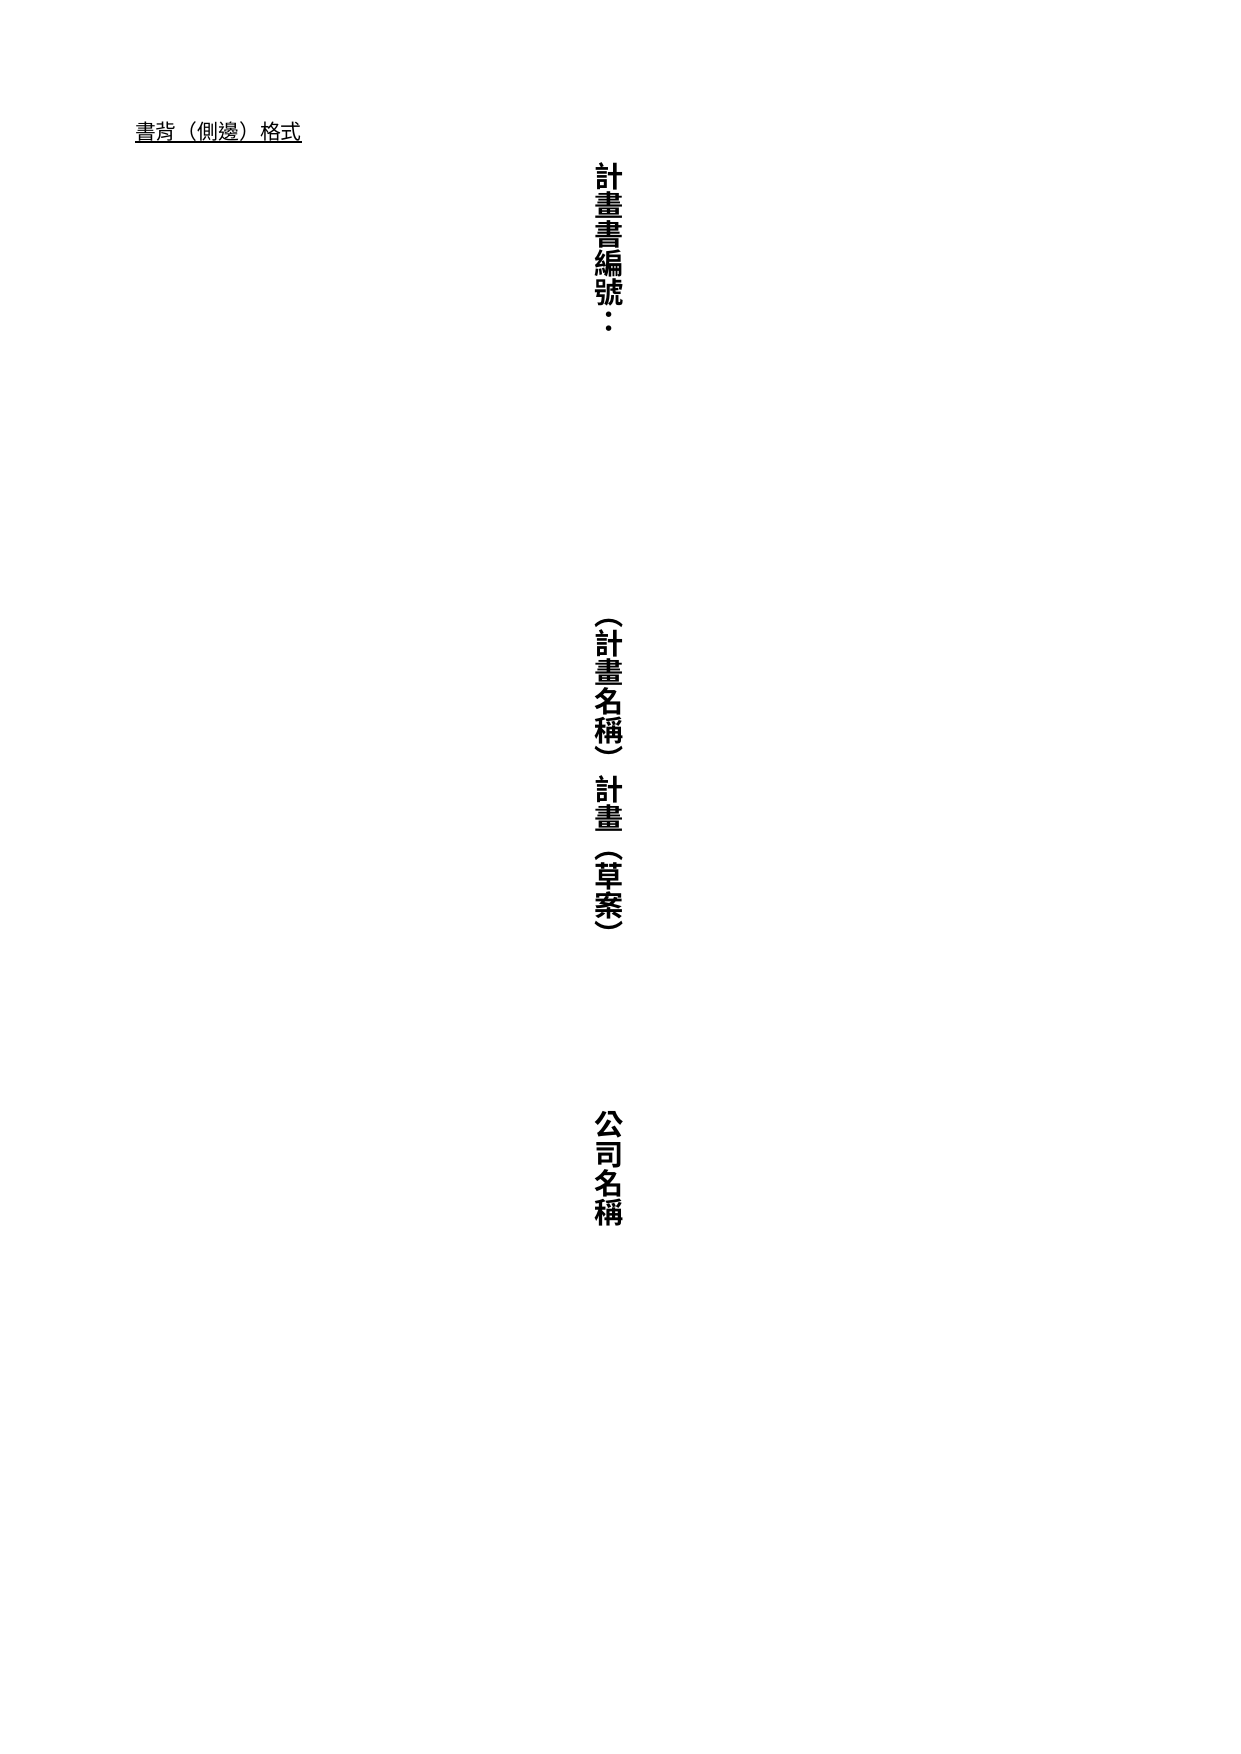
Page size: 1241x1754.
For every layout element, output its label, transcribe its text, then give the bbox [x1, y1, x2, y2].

text 書背（側邊）格式 [120, 88, 1120, 151]
